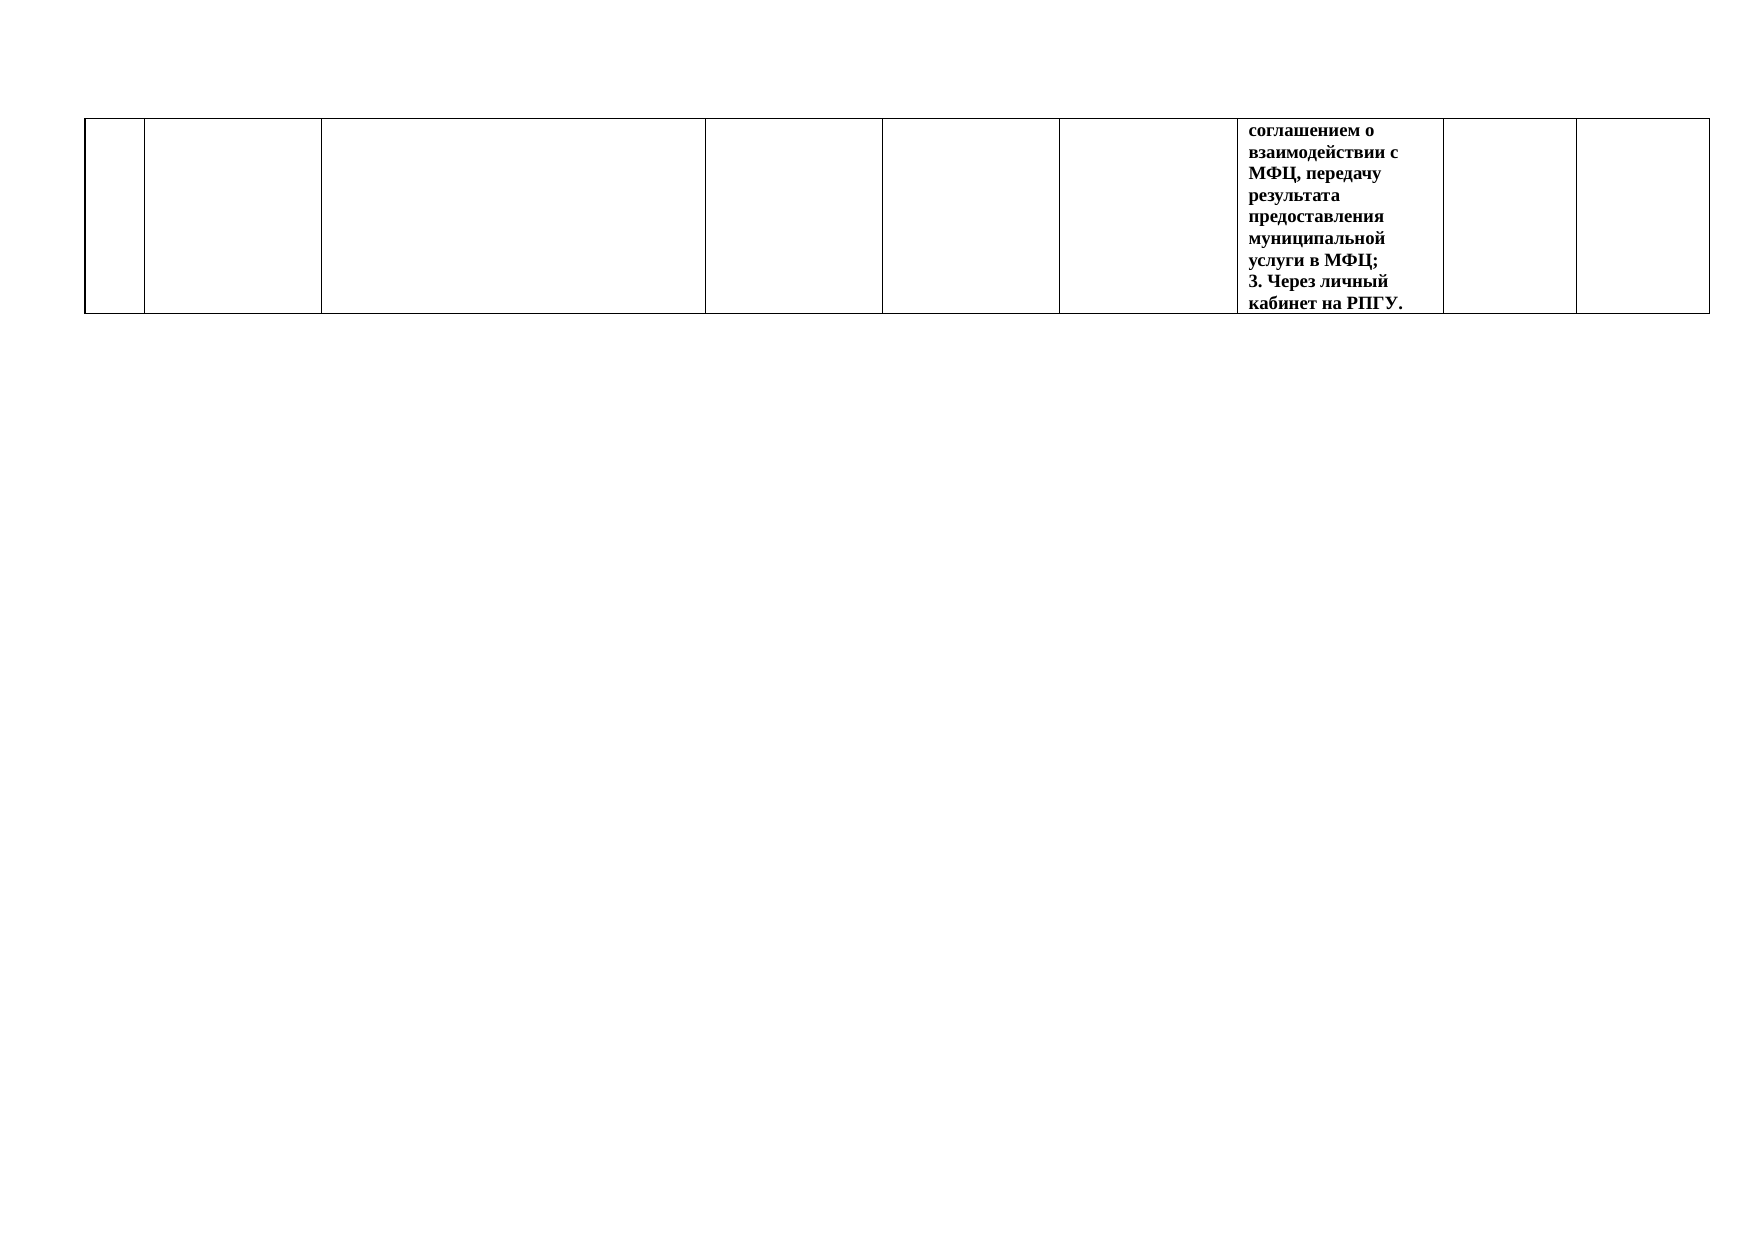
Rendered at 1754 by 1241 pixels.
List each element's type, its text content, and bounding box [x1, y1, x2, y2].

table_cell [86, 119, 144, 313]
table_cell [883, 119, 1059, 313]
table_cell [706, 119, 882, 313]
table_cell [1444, 119, 1576, 313]
table_cell соглашением о взаимодействии с МФЦ, передачу результата предоставления муниципальной услуги в МФЦ; 3. Через личный кабинет на РПГУ. [1238, 119, 1443, 313]
table_cell [1577, 119, 1709, 313]
table_cell [145, 119, 321, 313]
table_cell [322, 119, 705, 313]
table_cell [1060, 119, 1237, 313]
